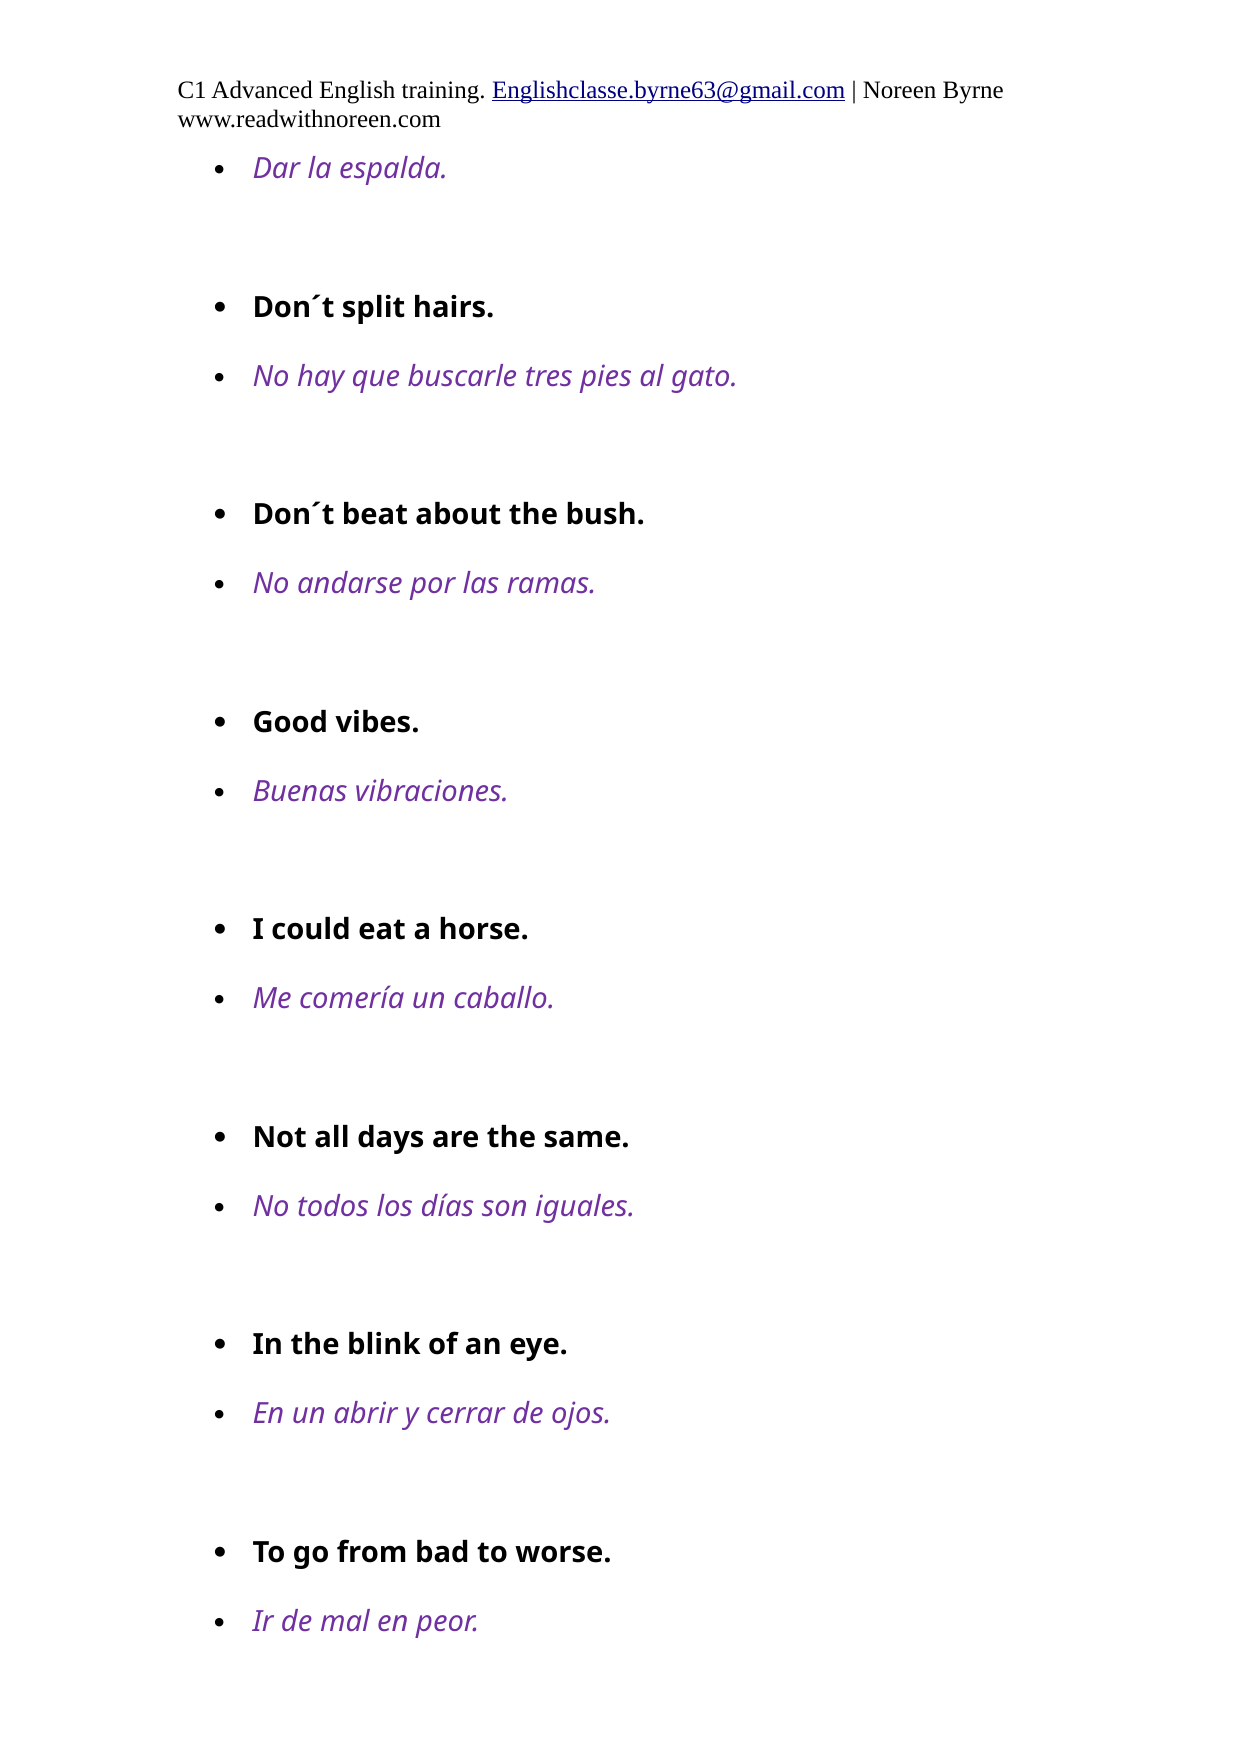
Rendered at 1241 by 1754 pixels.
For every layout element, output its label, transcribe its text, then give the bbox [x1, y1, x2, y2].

list Me comería un caballo. [215, 978, 1063, 1017]
list To go from bad to worse. [215, 1531, 1063, 1571]
list Don´t split hairs. [215, 286, 1063, 326]
list En un abrir y cerrar de ojos. [215, 1393, 1063, 1432]
list In the blink of an eye. [215, 1323, 1063, 1363]
list No todos los días son iguales. [215, 1185, 1063, 1225]
list Buenas vibraciones. [215, 770, 1063, 810]
list Good vibes. [215, 701, 1063, 741]
list No andarse por las ramas. [215, 563, 1063, 602]
list I could eat a horse. [215, 908, 1063, 948]
list Dar la espalda. [215, 148, 1063, 187]
list Don´t beat about the bush. [215, 493, 1063, 533]
list Ir de mal en peor. [215, 1600, 1063, 1640]
list No hay que buscarle tres pies al gato. [215, 355, 1063, 395]
list Not all days are the same. [215, 1116, 1063, 1156]
